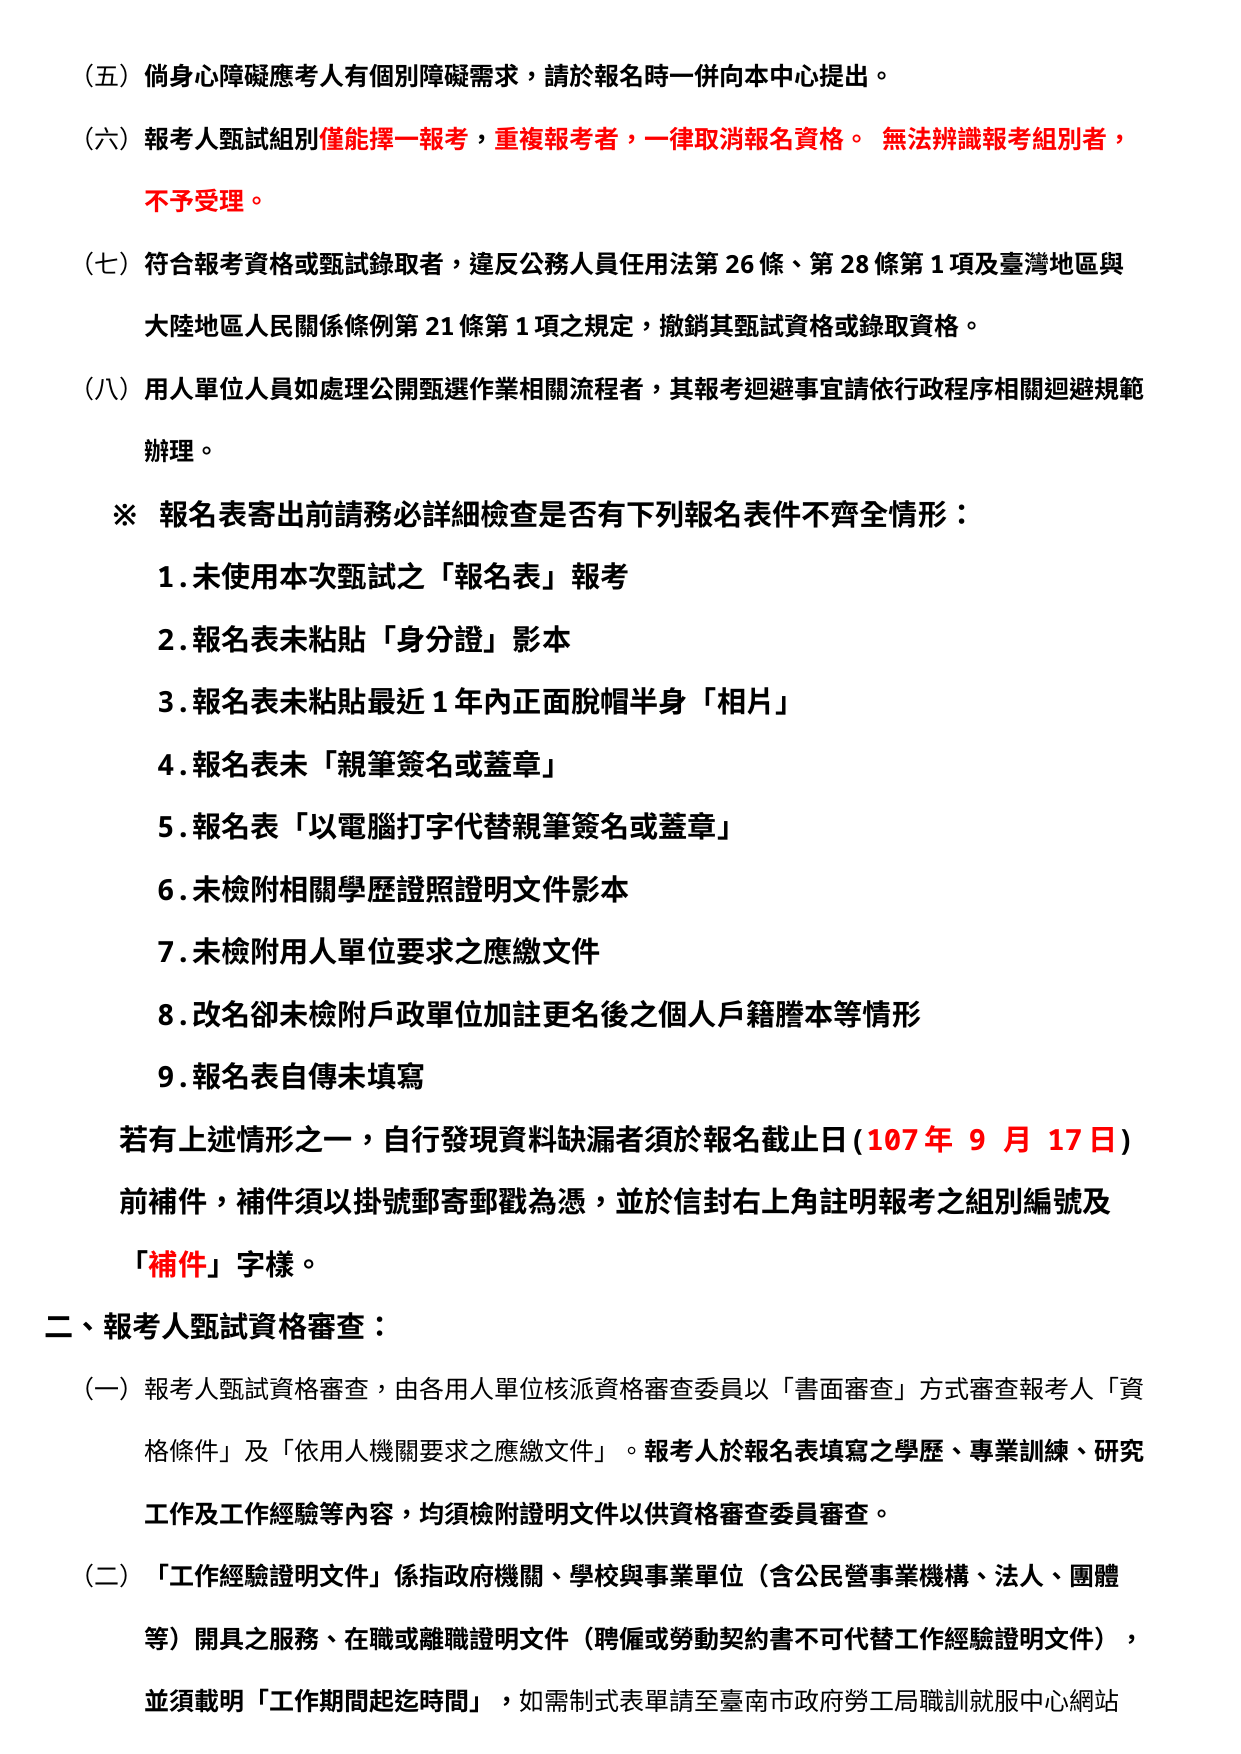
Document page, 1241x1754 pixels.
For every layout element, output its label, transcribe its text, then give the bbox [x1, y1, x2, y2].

text （六）報考人甄試組別僅能擇一報考，重複報考者，一律取消報名資格。 無法辨識報考組別者，不予受理。 [69, 96, 1146, 221]
text 8.改名卻未檢附戶政單位加註更名後之個人戶籍謄本等情形 [107, 971, 1146, 1033]
text 二、報考人甄試資格審查： [44, 1283, 1146, 1346]
text 9.報名表自傳未填寫 [107, 1033, 1146, 1096]
text 4.報名表未「親筆簽名或蓋章」 [107, 721, 1146, 783]
text （八）用人單位人員如處理公開甄選作業相關流程者，其報考迴避事宜請依行政程序相關迴避規範辦理。 [69, 346, 1146, 471]
text ※ 報名表寄出前請務必詳細檢查是否有下列報名表件不齊全情形： [107, 471, 1146, 533]
text 3.報名表未粘貼最近1年內正面脫帽半身「相片」 [107, 658, 1146, 721]
text 2.報名表未粘貼「身分證」影本 [107, 596, 1146, 658]
text （五）倘身心障礙應考人有個別障礙需求，請於報名時一併向本中心提出。 [69, 33, 1146, 96]
text （一）報考人甄試資格審查，由各用人單位核派資格審查委員以「書面審查」方式審查報考人「資格條件」及「依用人機關要求之應繳文件」。報考人於報名表填寫之學歷、專業訓練、研究工作及工作經驗等內容，均須檢附證明文件以供資格審查委員審查。 [69, 1346, 1146, 1533]
text 1.未使用本次甄試之「報名表」報考 [107, 533, 1146, 596]
text （二）「工作經驗證明文件」係指政府機關、學校與事業單位（含公民營事業機構、法人、團體等）開具之服務、在職或離職證明文件（聘僱或勞動契約書不可代替工作經驗證明文件），並須載明「工作期間起迄時間」，如需制式表單請至臺南市政府勞工局職訓就服中心網站 [69, 1533, 1146, 1721]
text 5.報名表「以電腦打字代替親筆簽名或蓋章」 [107, 783, 1146, 846]
text 7.未檢附用人單位要求之應繳文件 [107, 908, 1146, 971]
text （七）符合報考資格或甄試錄取者，違反公務人員任用法第26條、第28條第1項及臺灣地區與大陸地區人民關係條例第21條第1項之規定，撤銷其甄試資格或錄取資格。 [69, 221, 1146, 346]
text 6.未檢附相關學歷證照證明文件影本 [107, 846, 1146, 908]
text 若有上述情形之一，自行發現資料缺漏者須於報名截止日(107年 9 月 17日)前補件，補件須以掛號郵寄郵戳為憑，並於信封右上角註明報考之組別編號及「補件」字樣。 [119, 1096, 1146, 1283]
